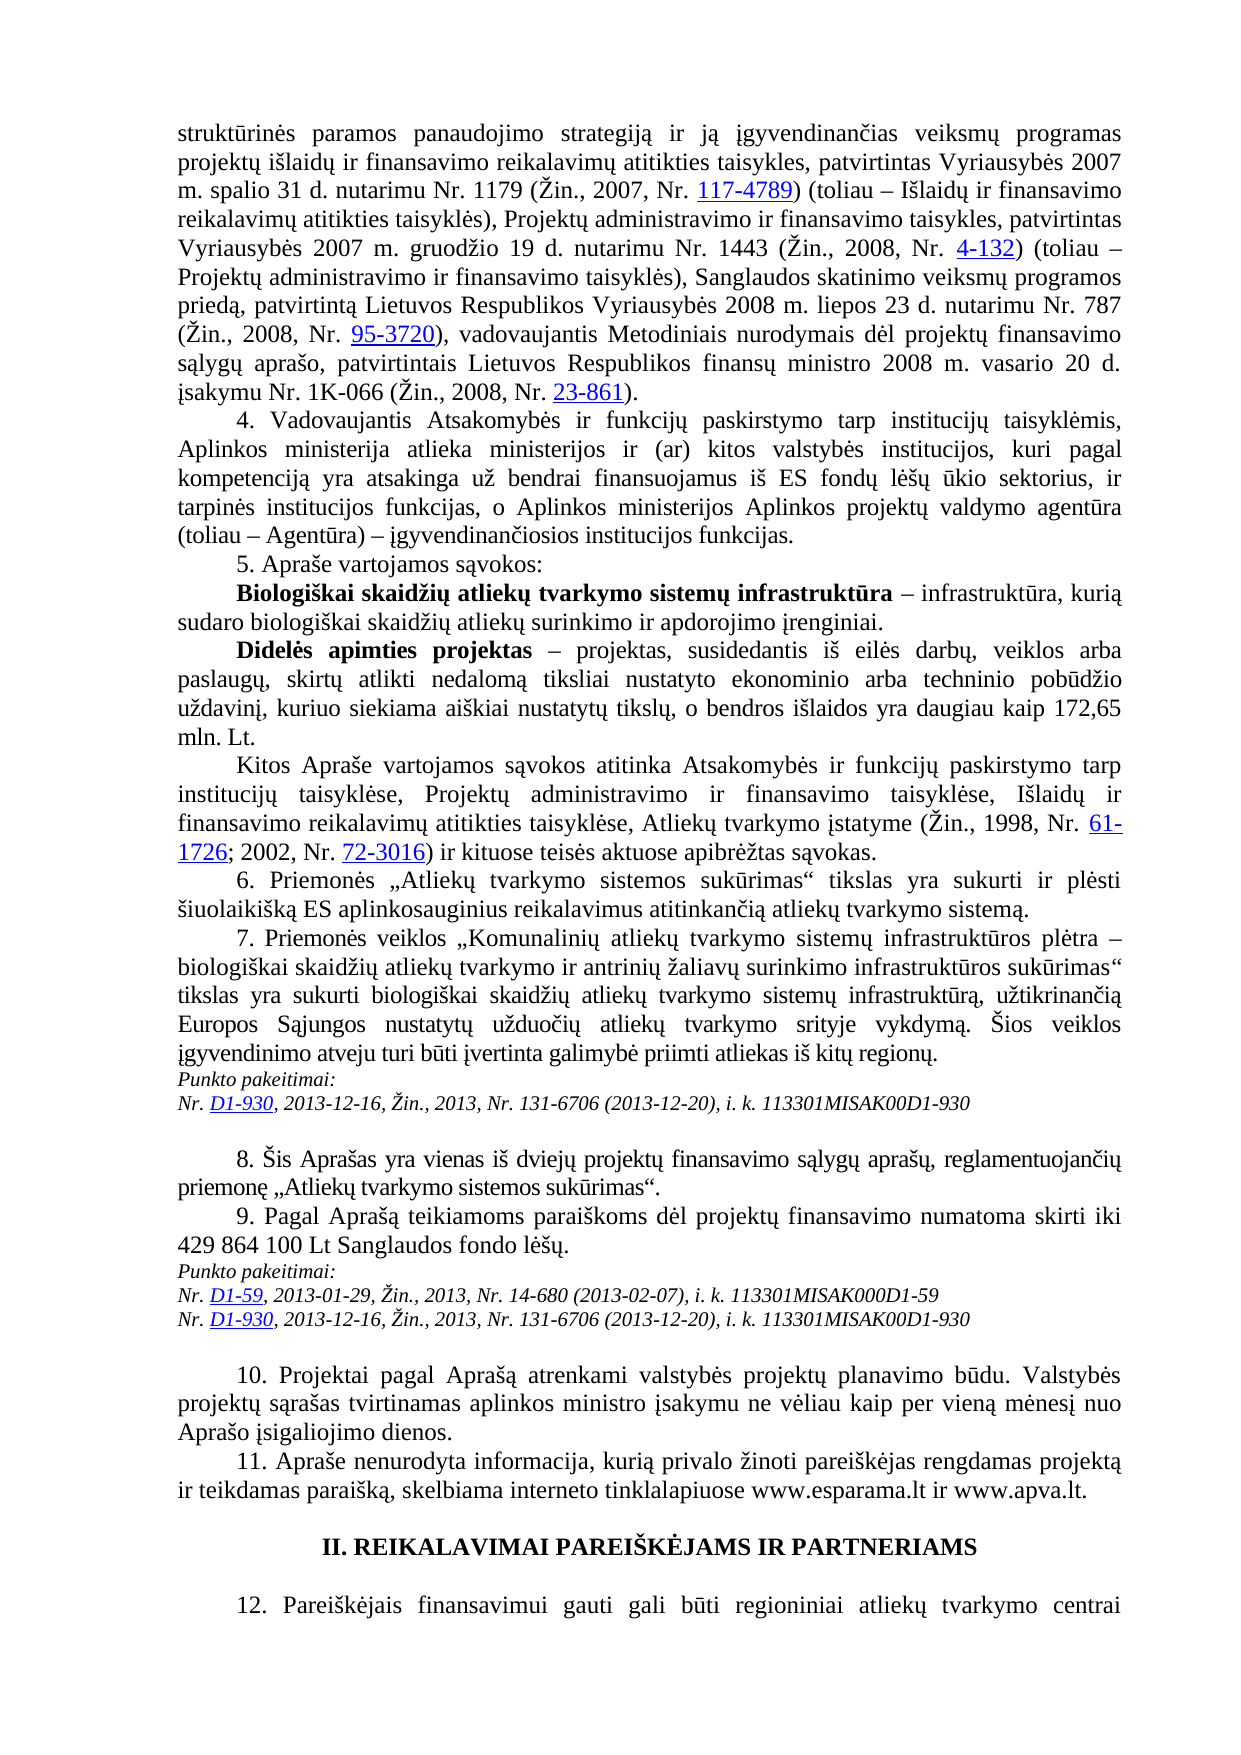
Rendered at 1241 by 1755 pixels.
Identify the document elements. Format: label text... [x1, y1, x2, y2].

text Didelės apimties projektas – projektas, susidedantis iš eilės darbų, veiklos arba paslaugų, skirtų atlikti nedalomą tiksliai nustatyto ekonominio arba techninio pobūdžio uždavinį, kuriuo siekiama aiškiai nustatytų tikslų, o bendros išlaidos yra daugiau kaip 172,65 mln. Lt. [177, 636, 1122, 751]
text 7. Priemonės veiklos „Komunalinių atliekų tvarkymo sistemų infrastruktūros plėtra – biologiškai skaidžių atliekų tvarkymo ir antrinių žaliavų surinkimo infrastruktūros sukūrimas“ tikslas yra sukurti biologiškai skaidžių atliekų tvarkymo sistemų infrastruktūrą, užtikrinančią Europos Sąjungos nustatytų užduočių atliekų tvarkymo srityje vykdymą. Šios veiklos įgyvendinimo atveju turi būti įvertinta galimybė priimti atliekas iš kitų regionų. [177, 923, 1122, 1067]
text II. REIKALAVIMAI PAREIŠKĖJAMS IR PARTNERIAMS [177, 1532, 1122, 1561]
text Kitos Apraše vartojamos sąvokos atitinka Atsakomybės ir funkcijų paskirstymo tarp institucijų taisyklėse, Projektų administravimo ir finansavimo taisyklėse, Išlaidų ir finansavimo reikalavimų atitikties taisyklėse, Atliekų tvarkymo įstatyme (Žin., 1998, Nr. 61-1726; 2002, Nr. 72-3016) ir kituose teisės aktuose apibrėžtas sąvokas. [177, 751, 1122, 866]
text Nr. D1-930, 2013-12-16, Žin., 2013, Nr. 131-6706 (2013-12-20), i. k. 113301MISAK00D1-930 [177, 1307, 1122, 1331]
text Biologiškai skaidžių atliekų tvarkymo sistemų infrastruktūra – infrastruktūra, kurią sudaro biologiškai skaidžių atliekų surinkimo ir apdorojimo įrenginiai. [177, 578, 1122, 636]
text 12. Pareiškėjais finansavimui gauti gali būti regioniniai atliekų tvarkymo centrai [177, 1590, 1122, 1618]
text 4. Vadovaujantis Atsakomybės ir funkcijų paskirstymo tarp institucijų taisyklėmis, Aplinkos ministerija atlieka ministerijos ir (ar) kitos valstybės institucijos, kuri pagal kompetenciją yra atsakinga už bendrai finansuojamus iš ES fondų lėšų ūkio sektorius, ir tarpinės institucijos funkcijas, o Aplinkos ministerijos Aplinkos projektų valdymo agentūra (toliau – Agentūra) – įgyvendinančiosios institucijos funkcijas. [177, 406, 1122, 549]
text struktūrinės paramos panaudojimo strategiją ir ją įgyvendinančias veiksmų programas projektų išlaidų ir finansavimo reikalavimų atitikties taisykles, patvirtintas Vyriausybės 2007 m. spalio 31 d. nutarimu Nr. 1179 (Žin., 2007, Nr. 117-4789) (toliau – Išlaidų ir finansavimo reikalavimų atitikties taisyklės), Projektų administravimo ir finansavimo taisykles, patvirtintas Vyriausybės 2007 m. gruodžio 19 d. nutarimu Nr. 1443 (Žin., 2008, Nr. 4-132) (toliau – Projektų administravimo ir finansavimo taisyklės), Sanglaudos skatinimo veiksmų programos priedą, patvirtintą Lietuvos Respublikos Vyriausybės 2008 m. liepos 23 d. nutarimu Nr. 787 (Žin., 2008, Nr. 95-3720), vadovaujantis Metodiniais nurodymais dėl projektų finansavimo sąlygų aprašo, patvirtintais Lietuvos Respublikos finansų ministro 2008 m. vasario 20 d. įsakymu Nr. 1K-066 (Žin., 2008, Nr. 23-861). [177, 118, 1122, 406]
text Punkto pakeitimai: [177, 1259, 1122, 1283]
text 9. Pagal Aprašą teikiamoms paraiškoms dėl projektų finansavimo numatoma skirti iki 429 864 100 Lt Sanglaudos fondo lėšų. [177, 1201, 1122, 1259]
text 11. Apraše nenurodyta informacija, kurią privalo žinoti pareiškėjas rengdamas projektą ir teikdamas paraišką, skelbiama interneto tinklalapiuose www.esparama.lt ir www.apva.lt. [177, 1446, 1122, 1503]
text Nr. D1-59, 2013-01-29, Žin., 2013, Nr. 14-680 (2013-02-07), i. k. 113301MISAK000D1-59 [177, 1283, 1122, 1307]
text Punkto pakeitimai: [177, 1067, 1122, 1091]
text 8. Šis Aprašas yra vienas iš dviejų projektų finansavimo sąlygų aprašų, reglamentuojančių priemonę „Atliekų tvarkymo sistemos sukūrimas“. [177, 1144, 1122, 1201]
text Nr. D1-930, 2013-12-16, Žin., 2013, Nr. 131-6706 (2013-12-20), i. k. 113301MISAK00D1-930 [177, 1091, 1122, 1115]
text 6. Priemonės „Atliekų tvarkymo sistemos sukūrimas“ tikslas yra sukurti ir plėsti šiuolaikišką ES aplinkosauginius reikalavimus atitinkančią atliekų tvarkymo sistemą. [177, 866, 1122, 923]
text 5. Apraše vartojamos sąvokos: [177, 549, 1122, 578]
text 10. Projektai pagal Aprašą atrenkami valstybės projektų planavimo būdu. Valstybės projektų sąrašas tvirtinamas aplinkos ministro įsakymu ne vėliau kaip per vieną mėnesį nuo Aprašo įsigaliojimo dienos. [177, 1360, 1122, 1446]
